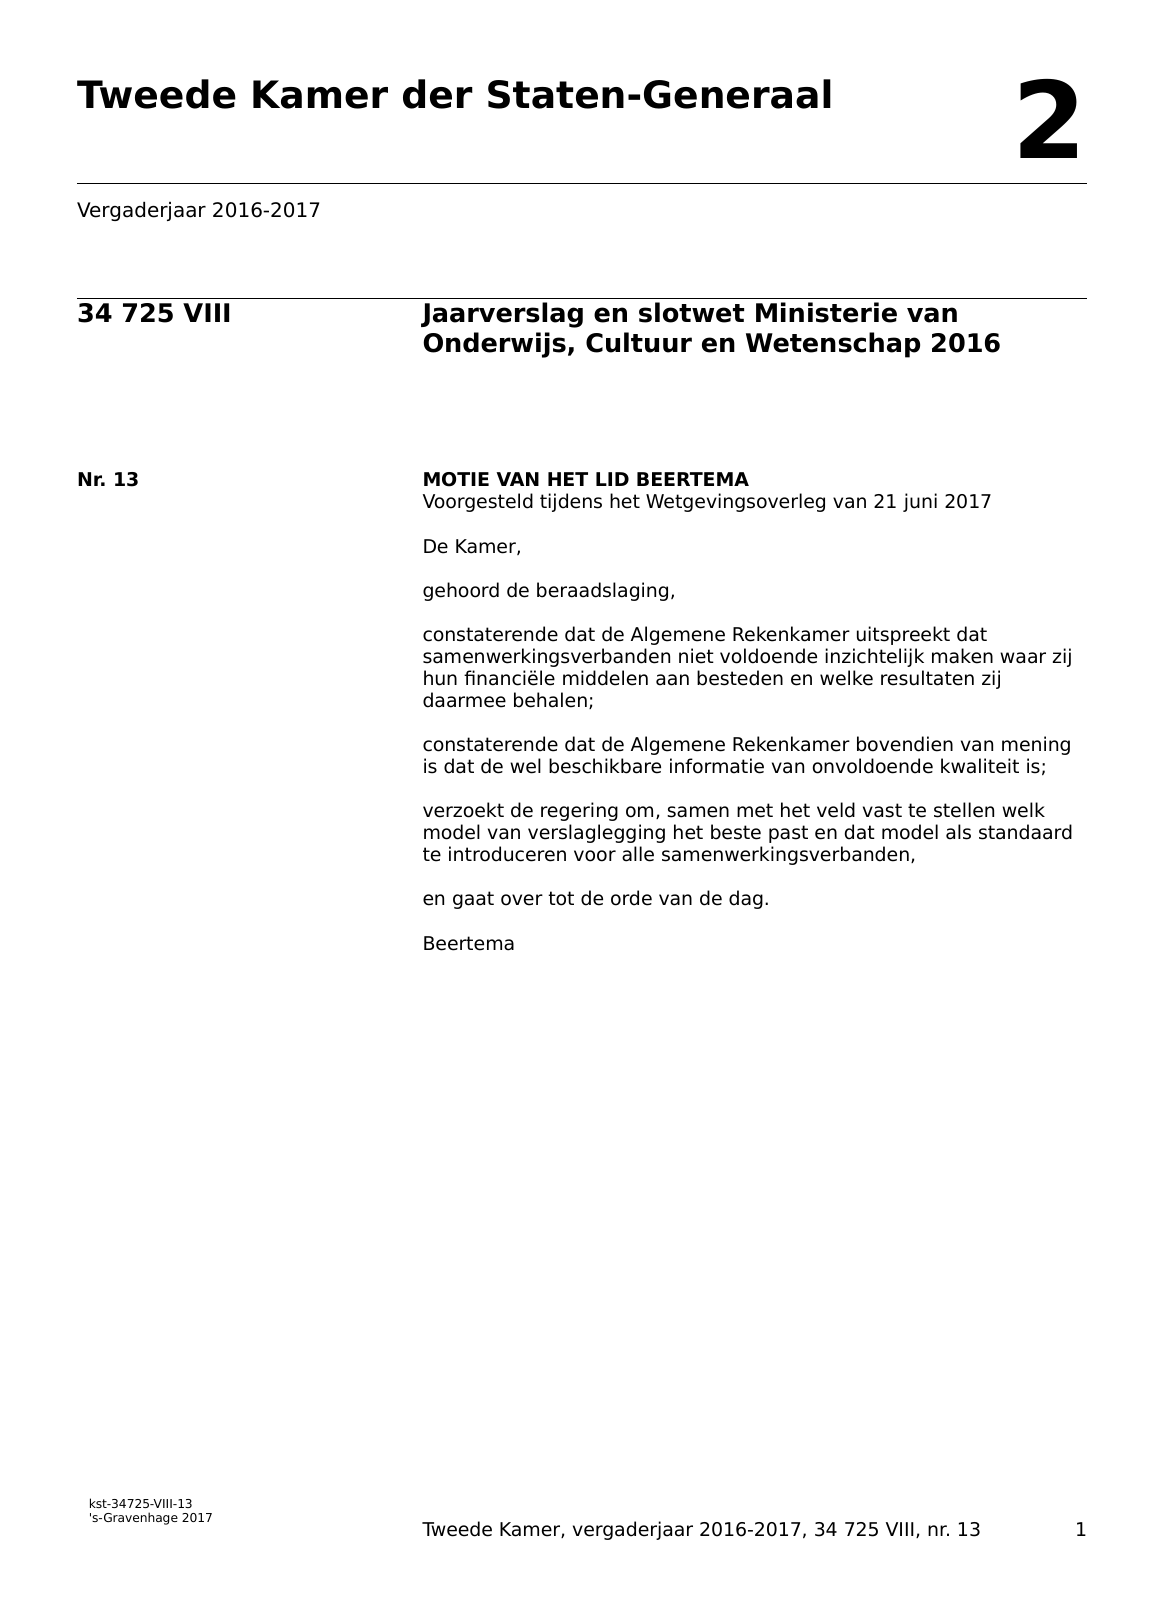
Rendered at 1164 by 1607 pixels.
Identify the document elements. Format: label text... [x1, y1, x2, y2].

table_header 2 [886, 59, 1087, 183]
text en gaat over tot de orde van de dag. [422, 888, 1087, 910]
table_header Tweede Kamer der Staten-Generaal [77, 59, 886, 183]
text constaterende dat de Algemene Rekenkamer bovendien van mening is dat de wel beschikbare informatie van onvoldoende kwaliteit is; [422, 734, 1087, 778]
text Beertema [422, 932, 1087, 954]
table_cell Vergaderjaar 2016-2017 [77, 184, 1087, 298]
text kst-34725-VIII-13 [88, 1497, 323, 1511]
text verzoekt de regering om, samen met het veld vast te stellen welk model van verslaglegging het beste past en dat model als standaard te introduceren voor alle samenwerkingsverbanden, [422, 800, 1087, 866]
text 's-Gravenhage 2017 [88, 1511, 323, 1525]
text constaterende dat de Algemene Rekenkamer uitspreekt dat samenwerkingsverbanden niet voldoende inzichtelijk maken waar zij hun financiële middelen aan besteden en welke resultaten zij daarmee behalen; [422, 624, 1087, 712]
text gehoord de beraadslaging, [422, 580, 1087, 602]
subtitle 34 725 VIII Jaarverslag en slotwet Ministerie van Onderwijs, Cultuur en Wetenschap 2016 [77, 299, 1087, 358]
text Voorgesteld tijdens het Wetgevingsoverleg van 21 juni 2017 [422, 491, 1087, 513]
text De Kamer, [422, 536, 1087, 557]
subtitle Nr. 13 MOTIE VAN HET LID BEERTEMA [77, 469, 1087, 491]
